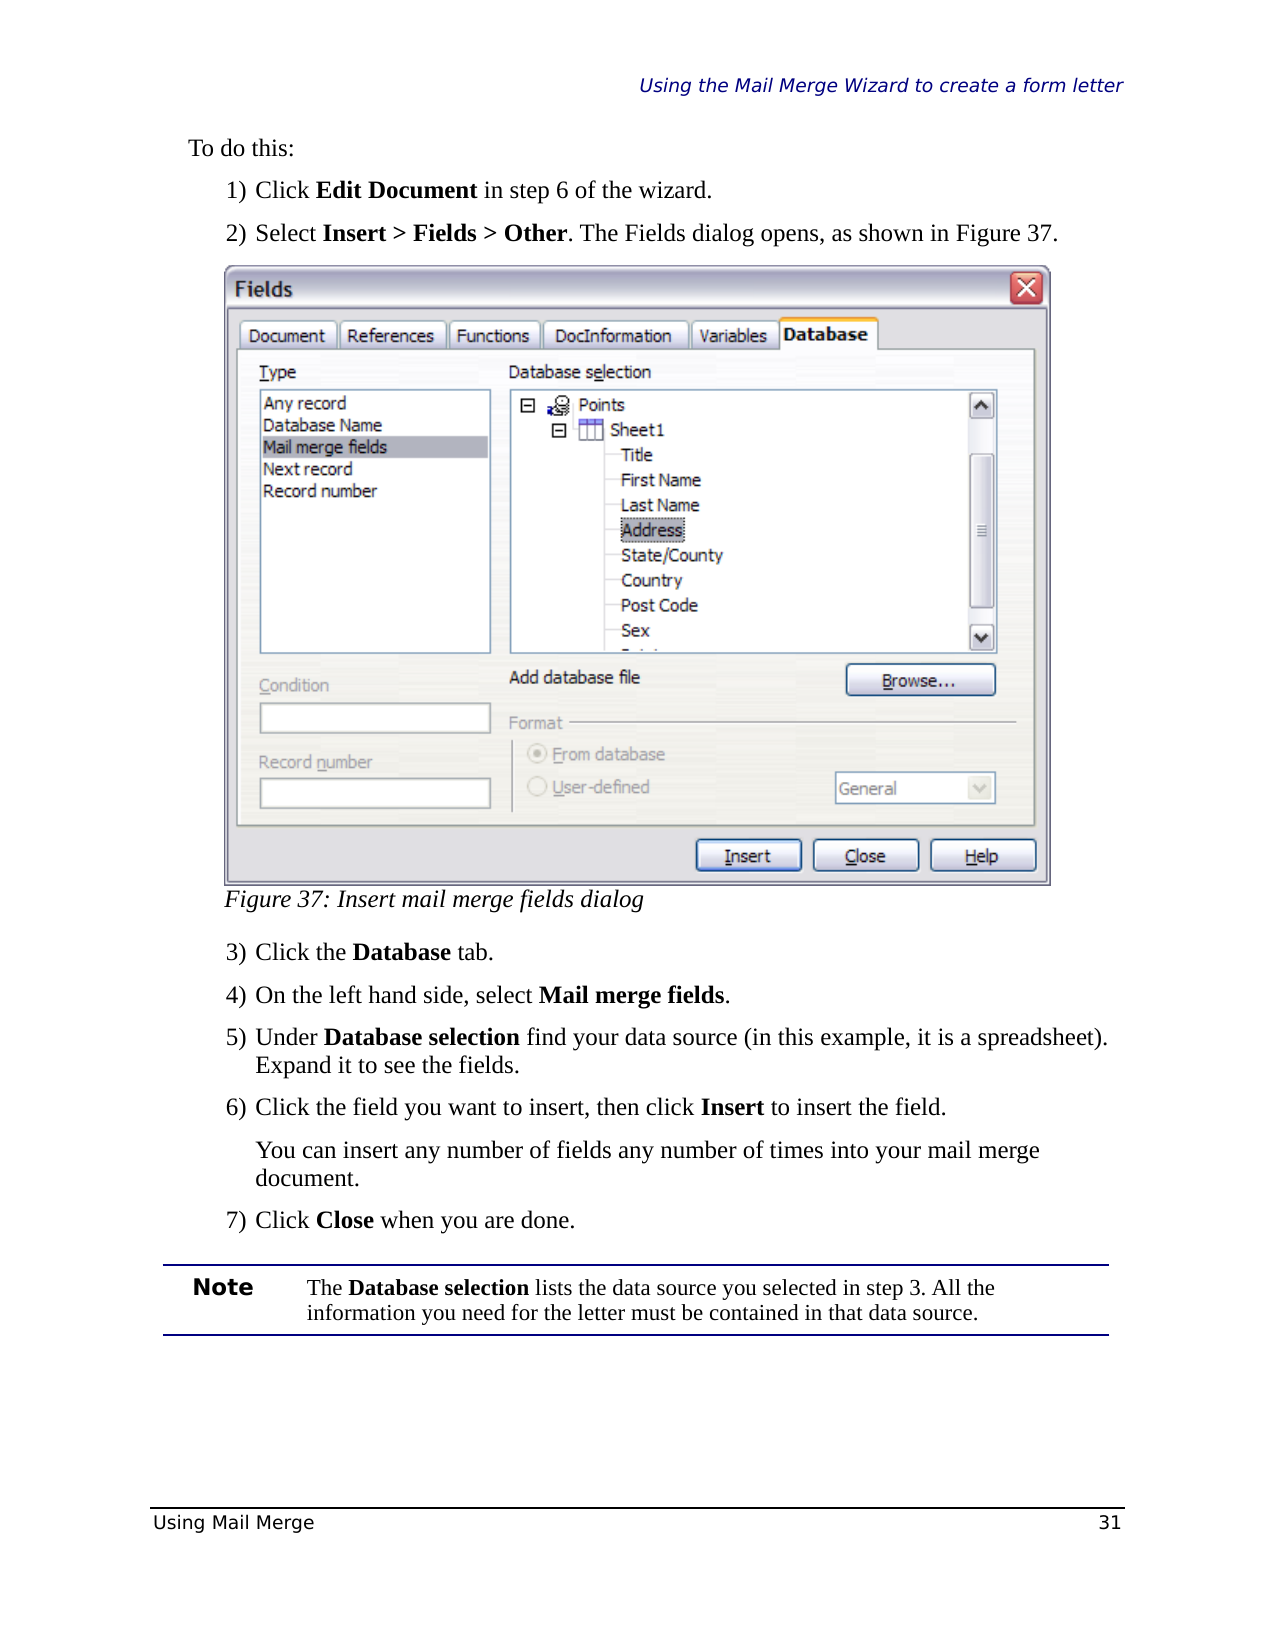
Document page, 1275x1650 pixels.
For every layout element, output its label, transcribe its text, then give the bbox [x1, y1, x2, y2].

list You can insert any number of fields any number of times into your mail merge document. [226, 1136, 1125, 1191]
list Click the field you want to insert, then click Insert to insert the field. [226, 1093, 1125, 1121]
list On the left hand side, select Mail merge fields. [226, 981, 1125, 1008]
list Click Close when you are done. [226, 1206, 1125, 1234]
table_header The Database selection lists the data source you selected in step 3. All the information you need for the letter must be contained in that data source. [283, 1266, 1109, 1334]
text To do this: [188, 134, 1125, 162]
list Click Edit Document in step 6 of the wizard. [226, 176, 1125, 204]
list Under Database selection find your data source (in this example, it is a spreadsheet). Expand it to see the fields. [226, 1023, 1125, 1079]
picture [224, 265, 1051, 886]
text Figure 37: Insert mail merge fields dialog [224, 886, 1051, 913]
list Select Insert > Fields > Other. The Fields dialog opens, as shown in Figure 37. [226, 219, 1125, 247]
table_header Note [163, 1266, 283, 1334]
list Click the Database tab. [226, 938, 1125, 966]
